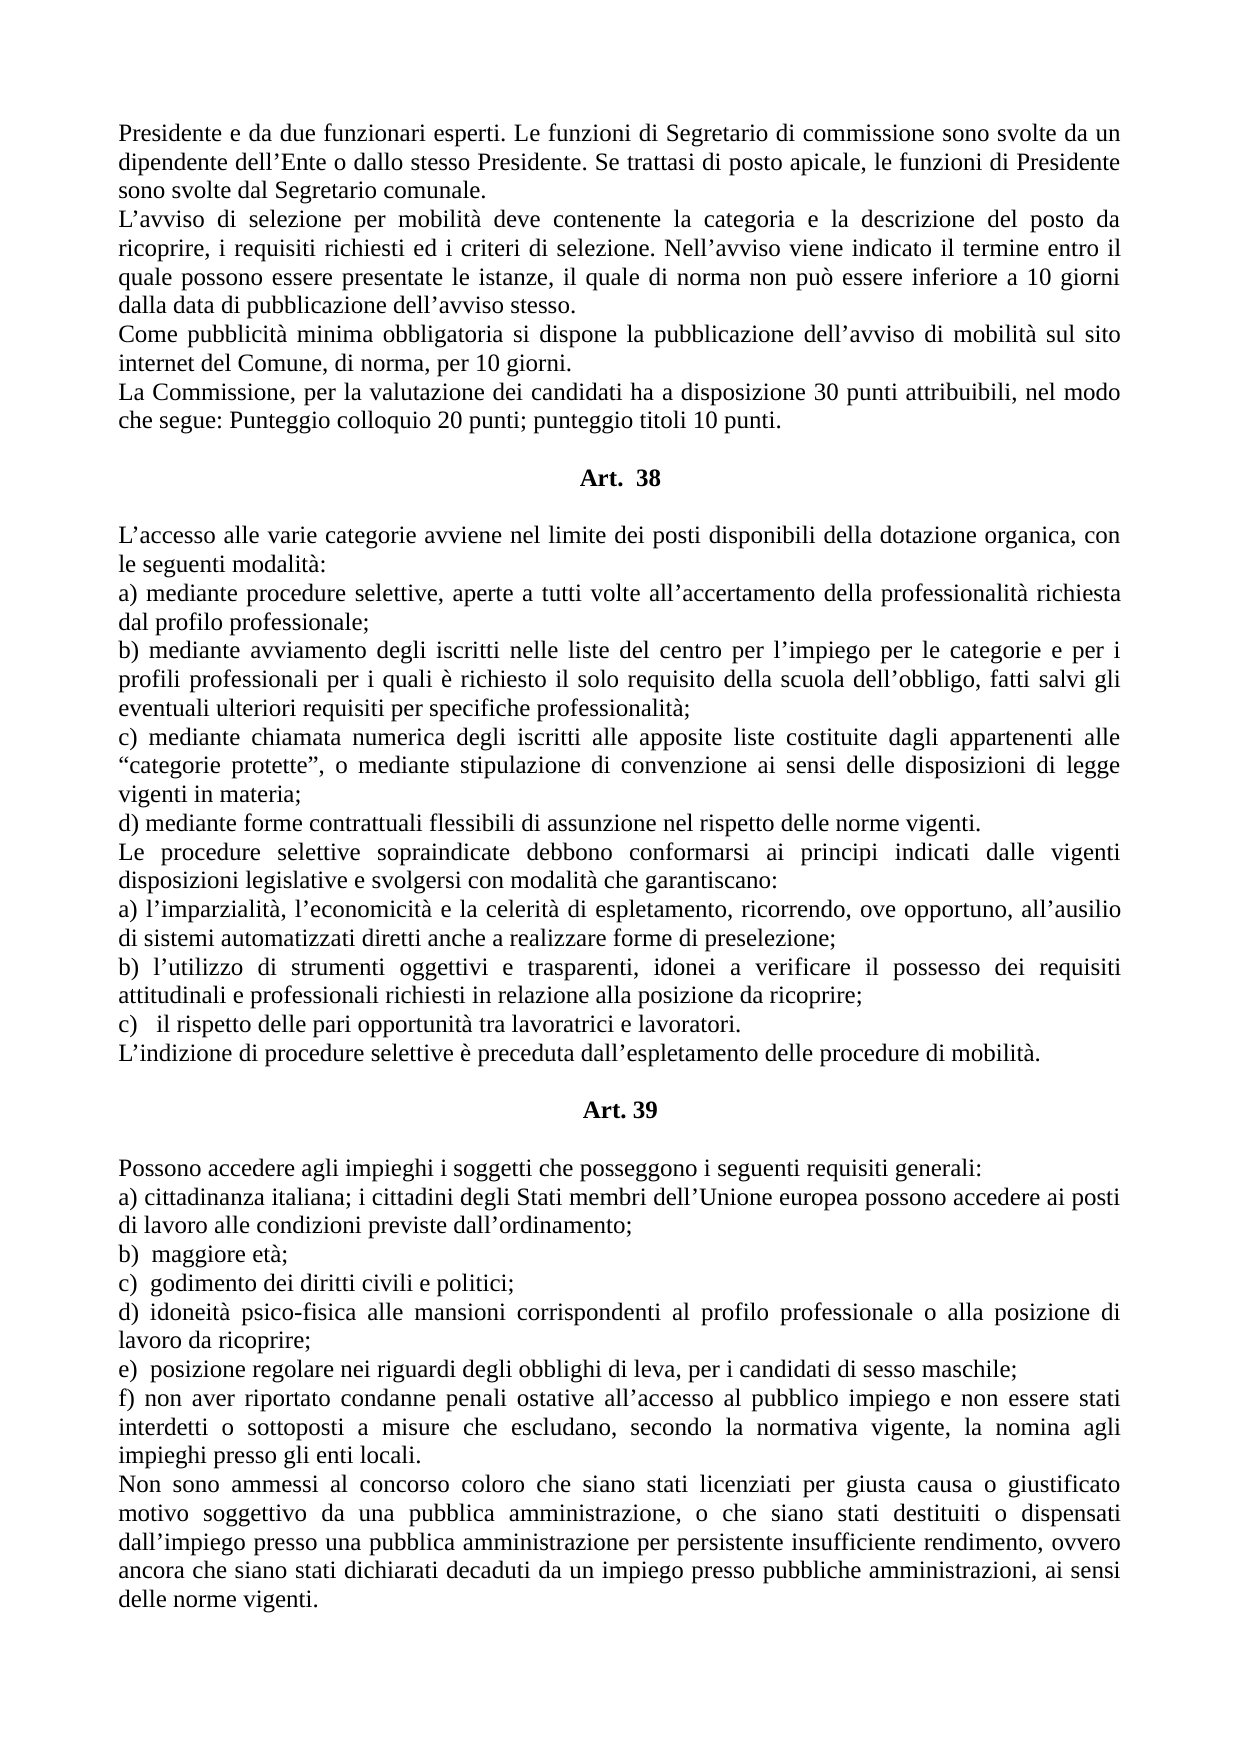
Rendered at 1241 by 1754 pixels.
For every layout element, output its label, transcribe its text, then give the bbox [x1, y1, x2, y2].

text Art. 38 [118, 463, 1122, 492]
text a) l’imparzialità, l’economicità e la celerità di espletamento, ricorrendo, ove opportuno, all’ausilio di sistemi automatizzati diretti anche a realizzare forme di preselezione; [118, 894, 1122, 952]
text c) mediante chiamata numerica degli iscritti alle apposite liste costituite dagli appartenenti alle “categorie protette”, o mediante stipulazione di convenzione ai sensi delle disposizioni di legge vigenti in materia; [118, 722, 1122, 808]
text L’indizione di procedure selettive è preceduta dall’espletamento delle procedure di mobilità. [118, 1038, 1122, 1067]
text a) mediante procedure selettive, aperte a tutti volte all’accertamento della professionalità richiesta dal profilo professionale; [118, 578, 1122, 636]
text Presidente e da due funzionari esperti. Le funzioni di Segretario di commissione sono svolte da un dipendente dell’Ente o dallo stesso Presidente. Se trattasi di posto apicale, le funzioni di Presidente sono svolte dal Segretario comunale. [118, 118, 1122, 204]
text L’avviso di selezione per mobilità deve contenente la categoria e la descrizione del posto da ricoprire, i requisiti richiesti ed i criteri di selezione. Nell’avviso viene indicato il termine entro il quale possono essere presentate le istanze, il quale di norma non può essere inferiore a 10 giorni dalla data di pubblicazione dell’avviso stesso. [118, 204, 1122, 319]
text La Commissione, per la valutazione dei candidati ha a disposizione 30 punti attribuibili, nel modo che segue: Punteggio colloquio 20 punti; punteggio titoli 10 punti. [118, 377, 1122, 434]
text a) cittadinanza italiana; i cittadini degli Stati membri dell’Unione europea possono accedere ai posti di lavoro alle condizioni previste dall’ordinamento; [118, 1182, 1122, 1239]
text f) non aver riportato condanne penali ostative all’accesso al pubblico impiego e non essere stati interdetti o sottoposti a misure che escludano, secondo la normativa vigente, la nomina agli impieghi presso gli enti locali. [118, 1383, 1122, 1469]
text c) godimento dei diritti civili e politici; [118, 1268, 1122, 1297]
text e) posizione regolare nei riguardi degli obblighi di leva, per i candidati di sesso maschile; [118, 1354, 1122, 1383]
text L’accesso alle varie categorie avviene nel limite dei posti disponibili della dotazione organica, con le seguenti modalità: [118, 521, 1122, 578]
text b) mediante avviamento degli iscritti nelle liste del centro per l’impiego per le categorie e per i profili professionali per i quali è richiesto il solo requisito della scuola dell’obbligo, fatti salvi gli eventuali ulteriori requisiti per specifiche professionalità; [118, 636, 1122, 722]
text Possono accedere agli impieghi i soggetti che posseggono i seguenti requisiti generali: [118, 1153, 1122, 1182]
text b) l’utilizzo di strumenti oggettivi e trasparenti, idonei a verificare il possesso dei requisiti attitudinali e professionali richiesti in relazione alla posizione da ricoprire; [118, 952, 1122, 1009]
text b) maggiore età; [118, 1239, 1122, 1268]
text Come pubblicità minima obbligatoria si dispone la pubblicazione dell’avviso di mobilità sul sito internet del Comune, di norma, per 10 giorni. [118, 319, 1122, 377]
text d) idoneità psico-fisica alle mansioni corrispondenti al profilo professionale o alla posizione di lavoro da ricoprire; [118, 1297, 1122, 1354]
text c) il rispetto delle pari opportunità tra lavoratrici e lavoratori. [118, 1009, 1122, 1038]
text Art. 39 [118, 1096, 1122, 1124]
text Le procedure selettive sopraindicate debbono conformarsi ai principi indicati dalle vigenti disposizioni legislative e svolgersi con modalità che garantiscano: [118, 837, 1122, 894]
text d) mediante forme contrattuali flessibili di assunzione nel rispetto delle norme vigenti. [118, 808, 1122, 837]
text Non sono ammessi al concorso coloro che siano stati licenziati per giusta causa o giustificato motivo soggettivo da una pubblica amministrazione, o che siano stati destituiti o dispensati dall’impiego presso una pubblica amministrazione per persistente insufficiente rendimento, ovvero ancora che siano stati dichiarati decaduti da un impiego presso pubbliche amministrazioni, ai sensi delle norme vigenti. [118, 1469, 1122, 1613]
